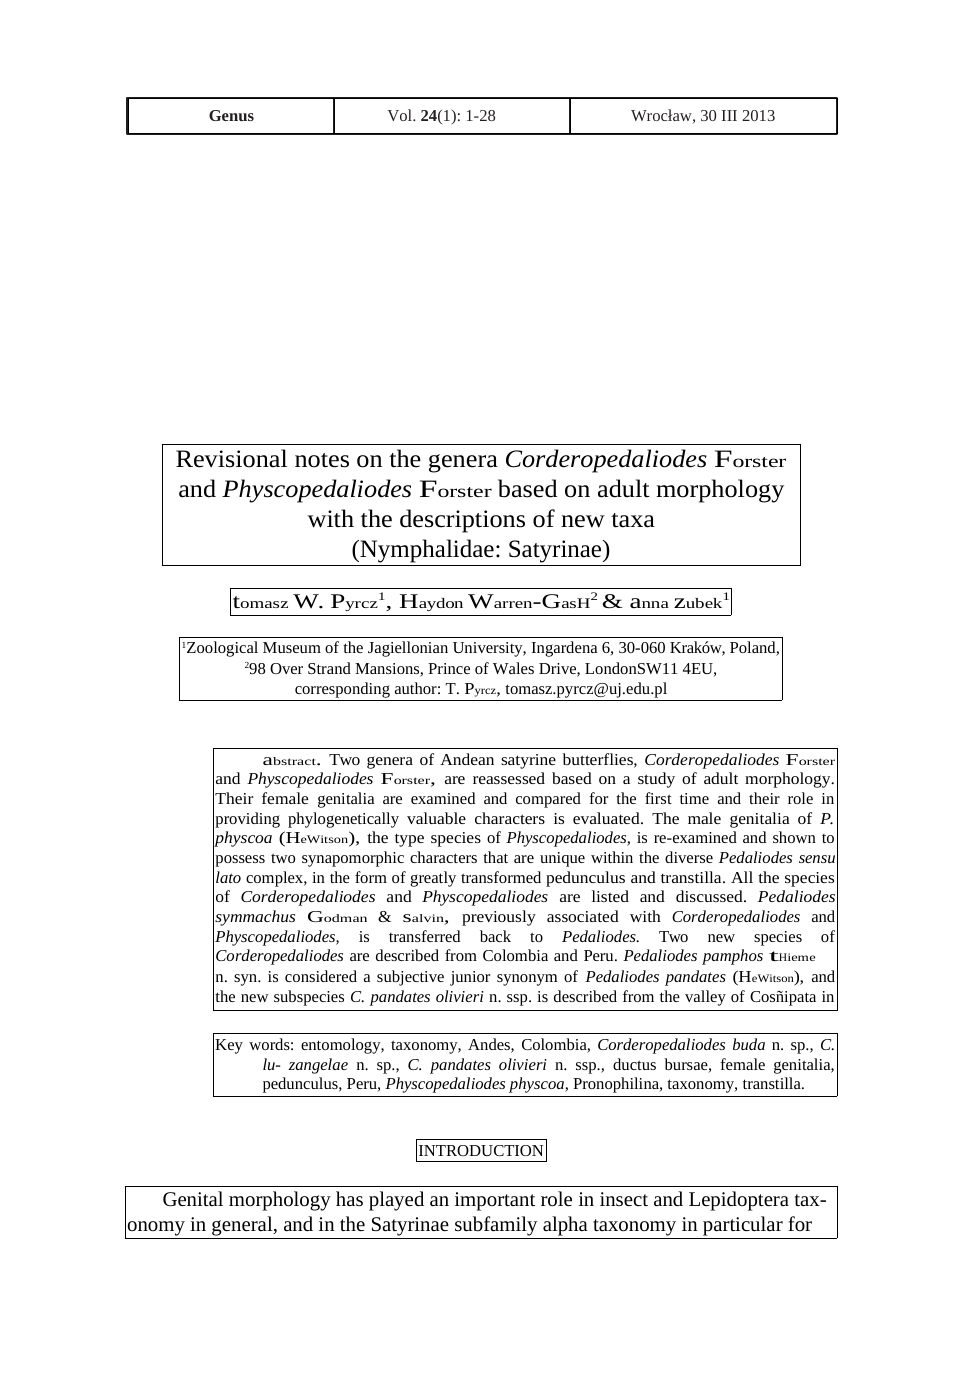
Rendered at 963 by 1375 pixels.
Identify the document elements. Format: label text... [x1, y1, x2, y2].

text tomasz W. Pyrcz1, Haydon Warren-GasH2 & anna zubek1 [232, 589, 731, 613]
text INTRODUCTION [418, 1140, 546, 1159]
text Revisional notes on the genera Corderopedaliodes Forster and Physcopedaliodes Forster based on adult morphology with the descriptions of new taxa [164, 445, 798, 532]
text 1Zoological Museum of the Jagiellonian University, Ingardena 6, 30-060 Kraków, Poland, [181, 638, 782, 657]
text Key words: entomology, taxonomy, Andes, Colombia, Corderopedaliodes buda n. sp., C. lu- zangelae n. sp., C. pandates olivieri n. ssp., ductus bursae, female genitalia, pedunculus, Peru, Physcopedaliodes physcoa, Pronophilina, taxonomy, transtilla. [215, 1035, 835, 1093]
text Genital morphology has played an important role in insect and Lepidoptera tax- onomy in general, and in the Satyrinae subfamily alpha taxonomy in particular for [127, 1187, 837, 1236]
text n. syn. is considered a subjective junior synonym of Pedaliodes pandates (HeWitson), and the new subspecies C. pandates olivieri n. ssp. is described from the valley of Cosñipata in Cuzco, Peru. [215, 967, 835, 1010]
text Vol. 24(1): 1-28 [387, 106, 570, 125]
text abstract. Two genera of Andean satyrine butterflies, Corderopedaliodes Forster and Physcopedaliodes Forster, are reassessed based on a study of adult morphology. Their female genitalia are examined and compared for the first time and their role in providing phylogenetically valuable characters is evaluated. The male genitalia of P. physcoa (HeWitson), the type species of Physcopedaliodes, is re-examined and shown to possess two synapomorphic characters that are unique within the diverse Pedaliodes sensu lato complex, in the form of greatly transformed pedunculus and transtilla. All the species of Corderopedaliodes and Physcopedaliodes are listed and discussed. Pedaliodes symmachus Godman & salvin, previously associated with Corderopedaliodes and Physcopedaliodes, is transferred back to Pedaliodes. Two new species of Corderopedaliodes are described from Colombia and Peru. Pedaliodes pamphos tHieme [215, 749, 835, 965]
text Genus [206, 106, 256, 125]
text 298 Over Strand Mansions, Prince of Wales Drive, LondonSW11 4EU, corresponding author: T. Pyrcz, tomasz.pyrcz@uj.edu.pl [243, 658, 719, 698]
text Wrocław, 30 III 2013 [631, 106, 837, 125]
text (Nymphalidae: Satyrinae) [163, 534, 798, 562]
